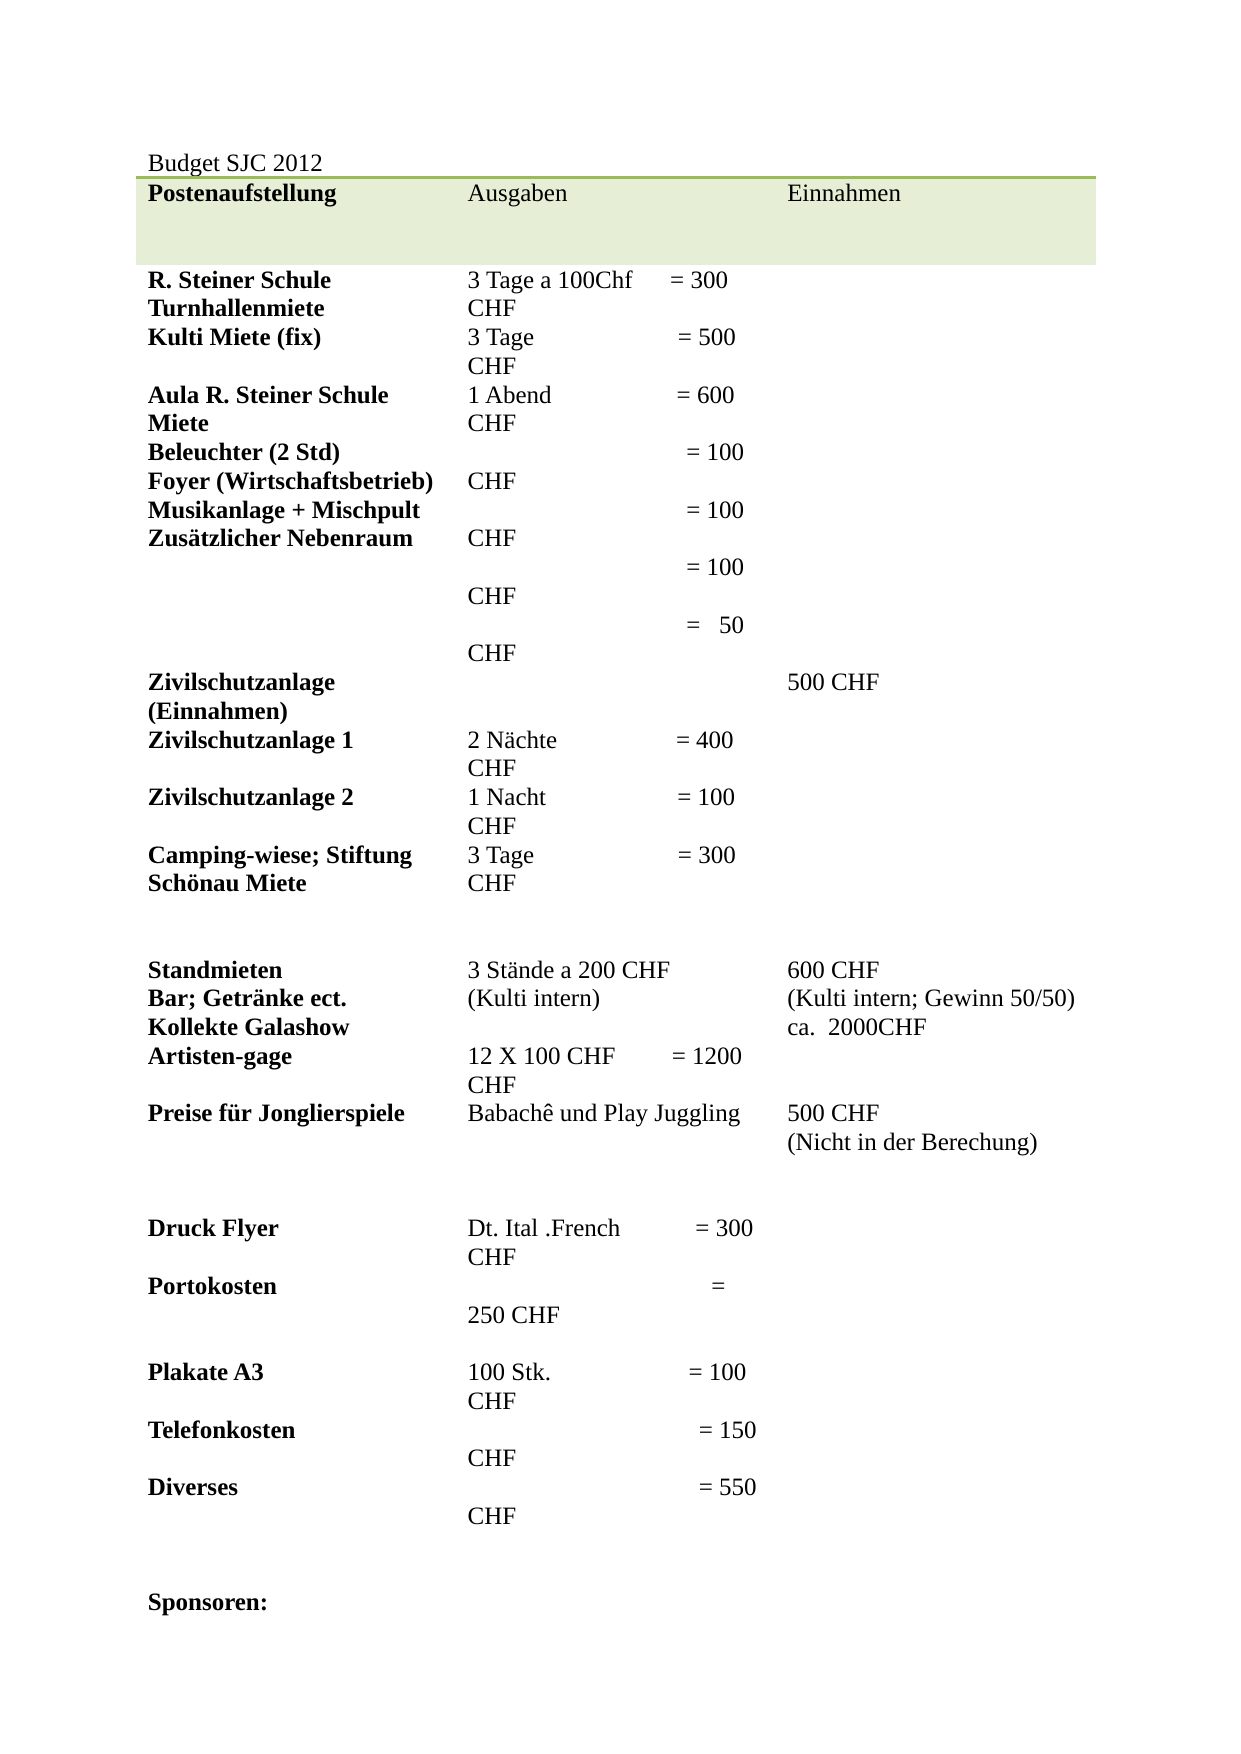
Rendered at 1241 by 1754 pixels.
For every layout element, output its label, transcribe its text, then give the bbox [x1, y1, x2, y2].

table_cell 100 Stk. = 100 CHF [456, 1357, 776, 1415]
table_cell [776, 1156, 1096, 1213]
table_cell [776, 1271, 1096, 1328]
table_cell Zivilschutzanlage (Einnahmen) [136, 667, 456, 725]
table_cell Zivilschutzanlage 1 [136, 725, 456, 782]
table_cell 500 CHF [776, 667, 1096, 725]
table_cell [456, 1156, 776, 1213]
table_cell Kollekte Galashow [136, 1012, 456, 1041]
table_cell Bar; Getränke ect. [136, 984, 456, 1012]
table_header Postenaufstellung [136, 179, 456, 265]
table_cell [136, 897, 456, 955]
table_cell [456, 1012, 776, 1041]
table_cell 3 Tage = 500 CHF [456, 322, 776, 380]
table_cell 3 Stände a 200 CHF [456, 955, 776, 983]
table_cell [776, 840, 1096, 897]
table_cell 12 X 100 CHF = 1200 CHF [456, 1041, 776, 1098]
table_cell [776, 1357, 1096, 1415]
table_cell 1 Abend = 600 CHF = 100 CHF = 100 CHF = 100 CHF = 50 CHF [456, 380, 776, 667]
table_cell Sponsoren: [136, 1587, 456, 1616]
table_cell [136, 1156, 456, 1213]
table_cell (Kulti intern; Gewinn 50/50) [776, 984, 1096, 1012]
table_cell = 150 CHF [456, 1415, 776, 1472]
table_cell 3 Tage a 100Chf = 300 CHF [456, 265, 776, 322]
table_header Ausgaben [456, 179, 776, 265]
table_cell Kulti Miete (fix) [136, 322, 456, 380]
table_cell 500 CHF (Nicht in der Berechung) [776, 1099, 1096, 1156]
table_cell Diverses [136, 1472, 456, 1530]
table_cell Babachê und Play Juggling [456, 1099, 776, 1156]
table_cell [776, 782, 1096, 840]
table_cell [136, 1530, 456, 1587]
table_cell Portokosten [136, 1271, 456, 1328]
table_cell 3 Tage = 300 CHF [456, 840, 776, 897]
table_cell [776, 897, 1096, 955]
table_cell [776, 1329, 1096, 1357]
table_cell [456, 1329, 776, 1357]
table_cell ca. 2000CHF [776, 1012, 1096, 1041]
table_cell Zivilschutzanlage 2 [136, 782, 456, 840]
table_cell [776, 1472, 1096, 1530]
table_cell 600 CHF [776, 955, 1096, 983]
table_cell = 550 CHF [456, 1472, 776, 1530]
table_cell [456, 667, 776, 725]
table_cell [456, 1530, 776, 1587]
table_cell 1 Nacht = 100 CHF [456, 782, 776, 840]
table_cell Standmieten [136, 955, 456, 983]
table_cell [776, 322, 1096, 380]
table_cell [776, 1214, 1096, 1271]
table_cell Camping-wiese; Stiftung Schönau Miete [136, 840, 456, 897]
table_cell [136, 1329, 456, 1357]
table_cell Dt. Ital .French = 300 CHF [456, 1214, 776, 1271]
table_cell [456, 897, 776, 955]
table_cell [776, 725, 1096, 782]
table_cell 2 Nächte = 400 CHF [456, 725, 776, 782]
text Budget SJC 2012 [148, 148, 1093, 176]
table_cell [776, 1415, 1096, 1472]
table_cell (Kulti intern) [456, 984, 776, 1012]
table_cell [776, 265, 1096, 322]
table_cell [776, 1530, 1096, 1587]
table_cell [776, 1587, 1096, 1616]
table_header Einnahmen [776, 179, 1096, 265]
table_cell [776, 1041, 1096, 1098]
table_cell [776, 380, 1096, 667]
table_cell Plakate A3 [136, 1357, 456, 1415]
table_cell Artisten-gage [136, 1041, 456, 1098]
table_cell Preise für Jonglierspiele [136, 1099, 456, 1156]
table_cell = 250 CHF [456, 1271, 776, 1328]
table_cell R. Steiner Schule Turnhallenmiete [136, 265, 456, 322]
table_cell Druck Flyer [136, 1214, 456, 1271]
table_cell Telefonkosten [136, 1415, 456, 1472]
table_cell Aula R. Steiner Schule Miete Beleuchter (2 Std) Foyer (Wirtschaftsbetrieb) Musikanlage + Mischpult Zusätzlicher Nebenraum [136, 380, 456, 667]
table_cell [456, 1587, 776, 1616]
